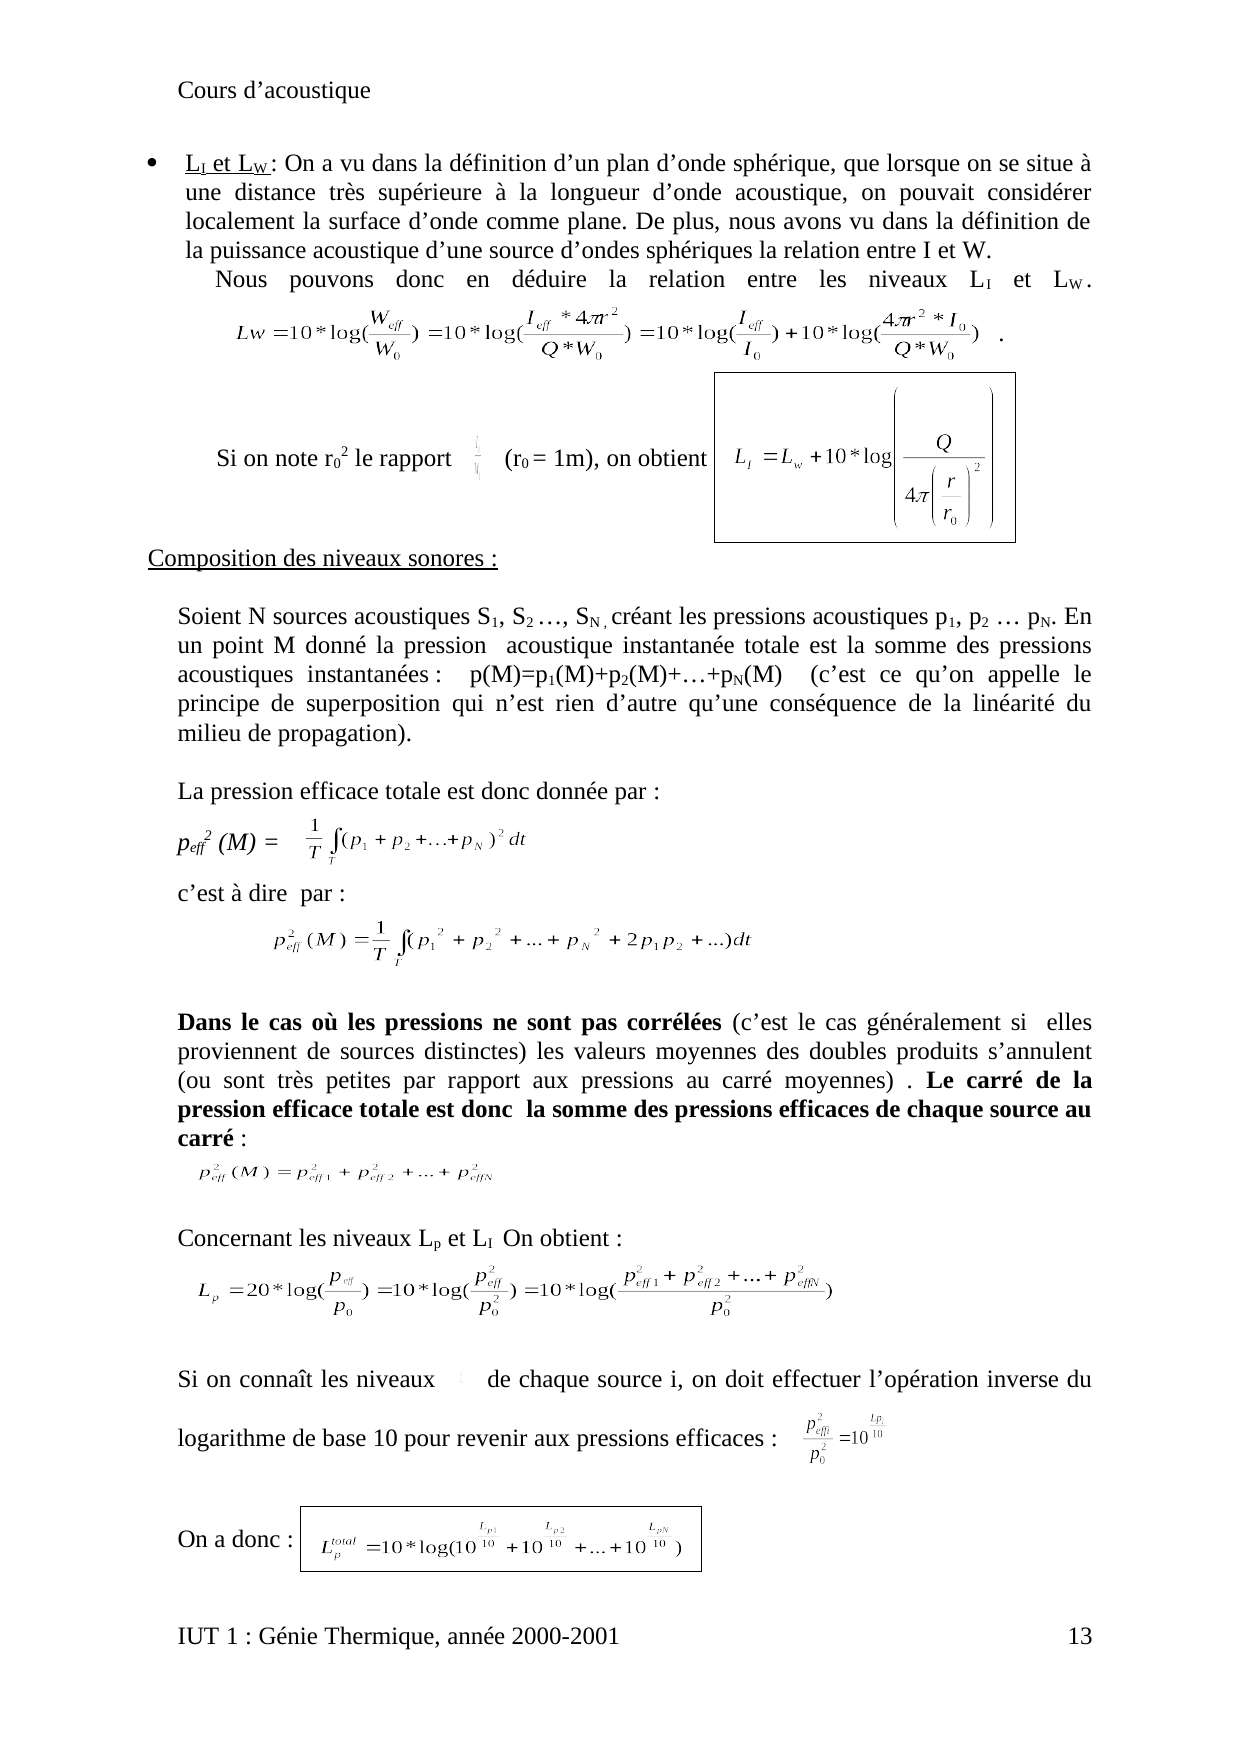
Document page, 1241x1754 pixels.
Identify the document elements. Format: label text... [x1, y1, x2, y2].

list [301, 1507, 701, 1571]
list Soient N sources acoustiques S1, S2 …, SN , créant les pressions acoustiques p1, p2 … pN. En un point M donné la pression acoustique instantanée totale est la somme des pressions acoustiques instantanées : p(M)=p1(M)+p2(M)+…+pN(M) (c’est ce qu’on appelle le principe de superposition qui n’est rien d’autre qu’une conséquence de la linéarité du milieu de propagation). [148, 601, 1092, 746]
list [715, 373, 1015, 542]
list c’est à dire par : [148, 877, 1092, 907]
list LI et LW : On a vu dans la définition d’un plan d’onde sphérique, que lorsque on se situe à une distance très supérieure à la longueur d’onde acoustique, on pouvait considérer localement la surface d’onde comme plane. De plus, nous avons vu dans la définition de la puissance acoustique d’une source d’ondes sphériques la relation entre I et W. [148, 148, 1092, 264]
list Nous pouvons donc en déduire la relation entre les niveaux LI et LW . . [185, 264, 1092, 372]
list On a donc : [148, 1506, 300, 1572]
list peff2 (M) = [148, 804, 1092, 877]
list La pression efficace totale est donc donnée par : [148, 776, 1092, 804]
list Concernant les niveaux Lp et LI On obtient : [148, 1222, 1092, 1252]
list Si on note r02 le rapport (r0 = 1m), on obtient [148, 372, 714, 543]
subtitle Composition des niveaux sonores : [148, 543, 1092, 572]
list Dans le cas où les pressions ne sont pas corrélées (c’est le cas généralement si elles proviennent de sources distinctes) les valeurs moyennes des doubles produits s’annulent (ou sont très petites par rapport aux pressions au carré moyennes) . Le carré de la pression efficace totale est donc la somme des pressions efficaces de chaque source au carré : [148, 1006, 1092, 1152]
list [1016, 372, 1092, 543]
list [702, 1506, 1092, 1572]
list Si on connaît les niveaux de chaque source i, on doit effectuer l’opération inverse du logarithme de base 10 pour revenir aux pressions efficaces : [148, 1358, 1092, 1476]
